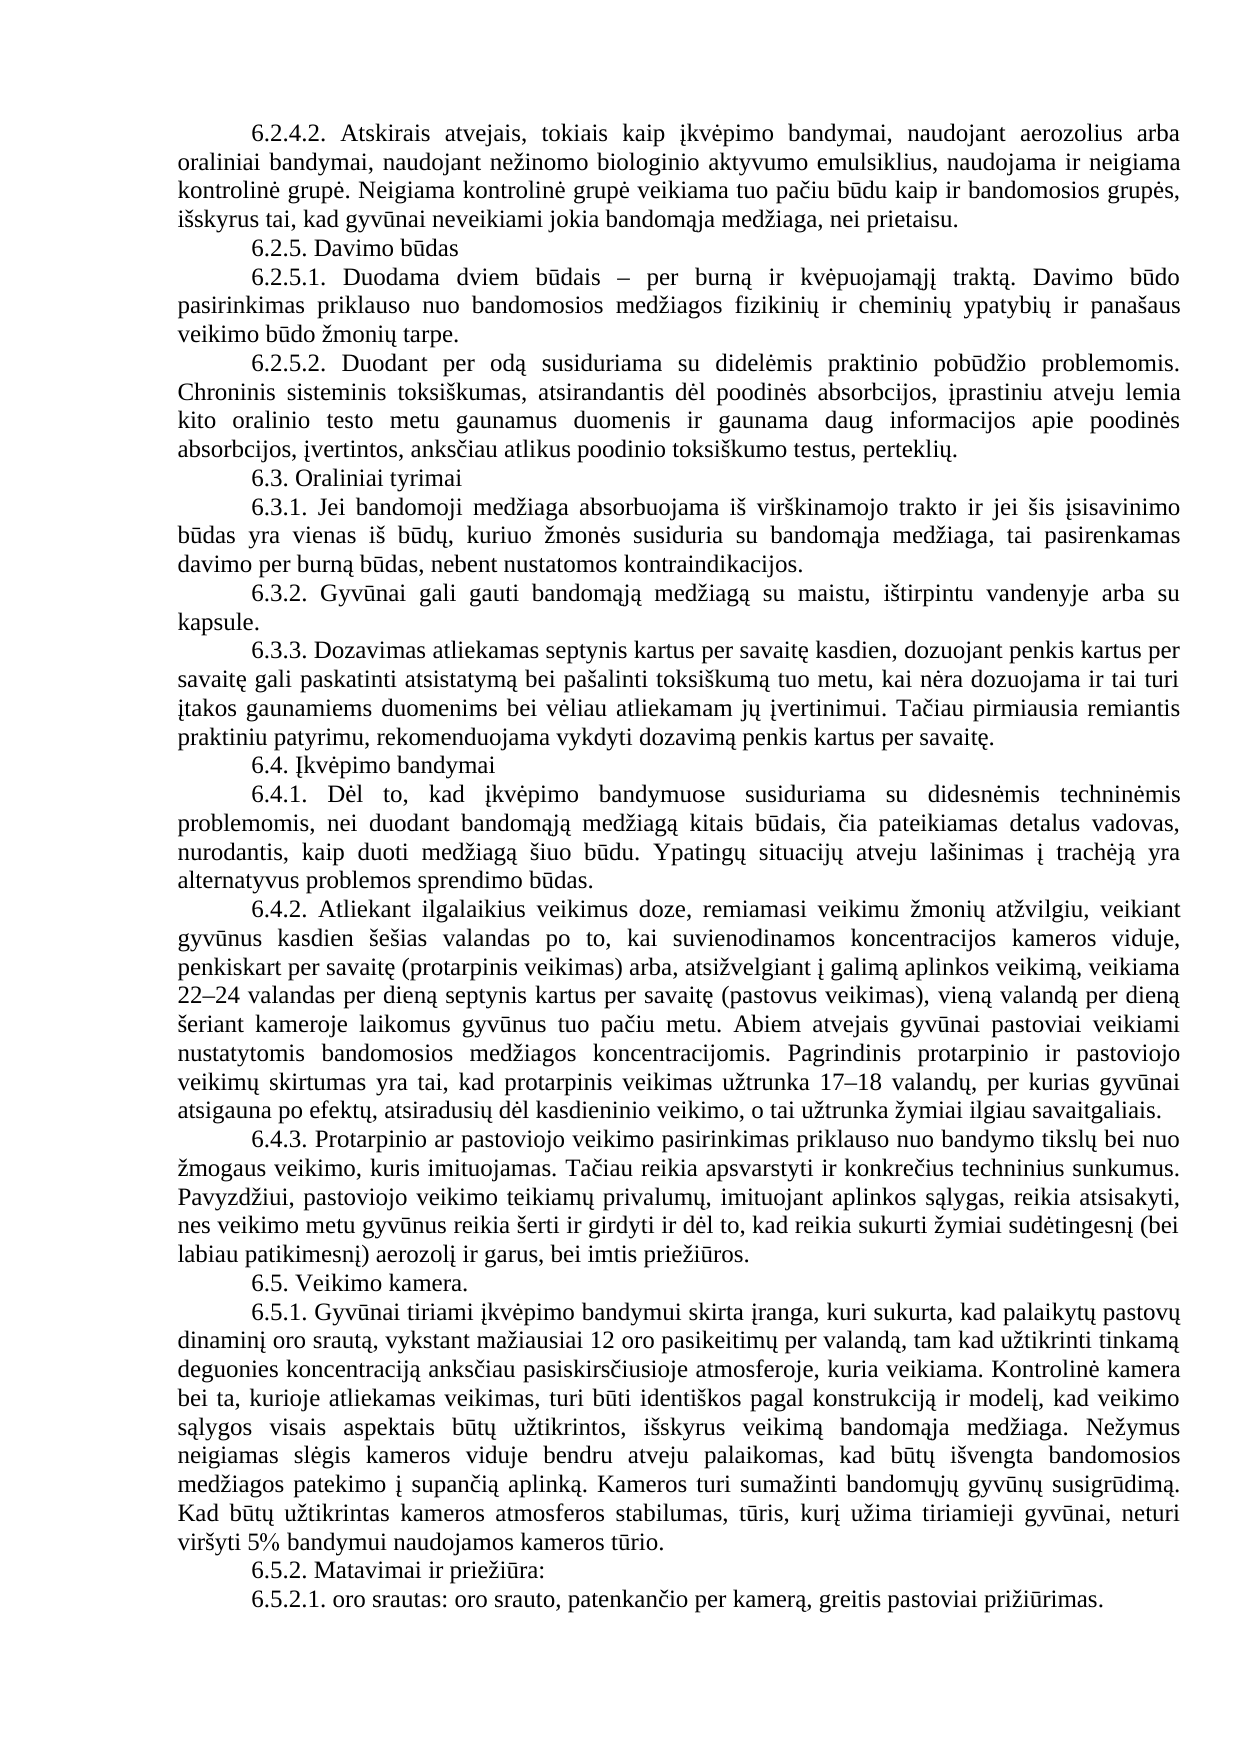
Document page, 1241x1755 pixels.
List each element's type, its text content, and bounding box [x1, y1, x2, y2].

text 6.4.3. Protarpinio ar pastoviojo veikimo pasirinkimas priklauso nuo bandymo tikslų bei nuo žmogaus veikimo, kuris imituojamas. Tačiau reikia apsvarstyti ir konkrečius techninius sunkumus. Pavyzdžiui, pastoviojo veikimo teikiamų privalumų, imituojant aplinkos sąlygas, reikia atsisakyti, nes veikimo metu gyvūnus reikia šerti ir girdyti ir dėl to, kad reikia sukurti žymiai sudėtingesnį (bei labiau patikimesnį) aerozolį ir garus, bei imtis priežiūros. [177, 1124, 1181, 1268]
text 6.5.2.1. oro srautas: oro srauto, patenkančio per kamerą, greitis pastoviai prižiūrimas. [177, 1584, 1181, 1613]
text 6.3.3. Dozavimas atliekamas septynis kartus per savaitę kasdien, dozuojant penkis kartus per savaitę gali paskatinti atsistatymą bei pašalinti toksiškumą tuo metu, kai nėra dozuojama ir tai turi įtakos gaunamiems duomenims bei vėliau atliekamam jų įvertinimui. Tačiau pirmiausia remiantis praktiniu patyrimu, rekomenduojama vykdyti dozavimą penkis kartus per savaitę. [177, 636, 1181, 751]
text 6.5.2. Matavimai ir priežiūra: [177, 1556, 1181, 1584]
text 6.5. Veikimo kamera. [177, 1268, 1181, 1297]
text 6.4.2. Atliekant ilgalaikius veikimus doze, remiamasi veikimu žmonių atžvilgiu, veikiant gyvūnus kasdien šešias valandas po to, kai suvienodinamos koncentracijos kameros viduje, penkiskart per savaitę (protarpinis veikimas) arba, atsižvelgiant į galimą aplinkos veikimą, veikiama 22–24 valandas per dieną septynis kartus per savaitę (pastovus veikimas), vieną valandą per dieną šeriant kameroje laikomus gyvūnus tuo pačiu metu. Abiem atvejais gyvūnai pastoviai veikiami nustatytomis bandomosios medžiagos koncentracijomis. Pagrindinis protarpinio ir pastoviojo veikimų skirtumas yra tai, kad protarpinis veikimas užtrunka 17–18 valandų, per kurias gyvūnai atsigauna po efektų, atsiradusių dėl kasdieninio veikimo, o tai užtrunka žymiai ilgiau savaitgaliais. [177, 894, 1181, 1124]
text 6.5.1. Gyvūnai tiriami įkvėpimo bandymui skirta įranga, kuri sukurta, kad palaikytų pastovų dinaminį oro srautą, vykstant mažiausiai 12 oro pasikeitimų per valandą, tam kad užtikrinti tinkamą deguonies koncentraciją anksčiau pasiskirsčiusioje atmosferoje, kuria veikiama. Kontrolinė kamera bei ta, kurioje atliekamas veikimas, turi būti identiškos pagal konstrukciją ir modelį, kad veikimo sąlygos visais aspektais būtų užtikrintos, išskyrus veikimą bandomąja medžiaga. Nežymus neigiamas slėgis kameros viduje bendru atveju palaikomas, kad būtų išvengta bandomosios medžiagos patekimo į supančią aplinką. Kameros turi sumažinti bandomųjų gyvūnų susigrūdimą. Kad būtų užtikrintas kameros atmosferos stabilumas, tūris, kurį užima tiriamieji gyvūnai, neturi viršyti 5 bandymui naudojamos kameros tūrio. [177, 1297, 1181, 1556]
text 6.2.4.2. Atskirais atvejais, tokiais kaip įkvėpimo bandymai, naudojant aerozolius arba oraliniai bandymai, naudojant nežinomo biologinio aktyvumo emulsiklius, naudojama ir neigiama kontrolinė grupė. Neigiama kontrolinė grupė veikiama tuo pačiu būdu kaip ir bandomosios grupės, išskyrus tai, kad gyvūnai neveikiami jokia bandomąja medžiaga, nei prietaisu. [177, 118, 1181, 233]
text 6.3.2. Gyvūnai gali gauti bandomąją medžiagą su maistu, ištirpintu vandenyje arba su kapsule. [177, 578, 1181, 636]
text 6.2.5.2. Duodant per odą susiduriama su didelėmis praktinio pobūdžio problemomis. Chroninis sisteminis toksiškumas, atsirandantis dėl poodinės absorbcijos, įprastiniu atveju lemia kito oralinio testo metu gaunamus duomenis ir gaunama daug informacijos apie poodinės absorbcijos, įvertintos, anksčiau atlikus poodinio toksiškumo testus, perteklių. [177, 348, 1181, 463]
text 6.2.5. Davimo būdas [177, 233, 1181, 262]
text 6.3.1. Jei bandomoji medžiaga absorbuojama iš virškinamojo trakto ir jei šis įsisavinimo būdas yra vienas iš būdų, kuriuo žmonės susiduria su bandomąja medžiaga, tai pasirenkamas davimo per burną būdas, nebent nustatomos kontraindikacijos. [177, 492, 1181, 578]
text 6.2.5.1. Duodama dviem būdais – per burną ir kvėpuojamąjį traktą. Davimo būdo pasirinkimas priklauso nuo bandomosios medžiagos fizikinių ir cheminių ypatybių ir panašaus veikimo būdo žmonių tarpe. [177, 262, 1181, 348]
text 6.3. Oraliniai tyrimai [177, 463, 1181, 492]
text 6.4. Įkvėpimo bandymai [177, 751, 1181, 779]
text 6.4.1. Dėl to, kad įkvėpimo bandymuose susiduriama su didesnėmis techninėmis problemomis, nei duodant bandomąją medžiagą kitais būdais, čia pateikiamas detalus vadovas, nurodantis, kaip duoti medžiagą šiuo būdu. Ypatingų situacijų atveju lašinimas į trachėją yra alternatyvus problemos sprendimo būdas. [177, 779, 1181, 894]
